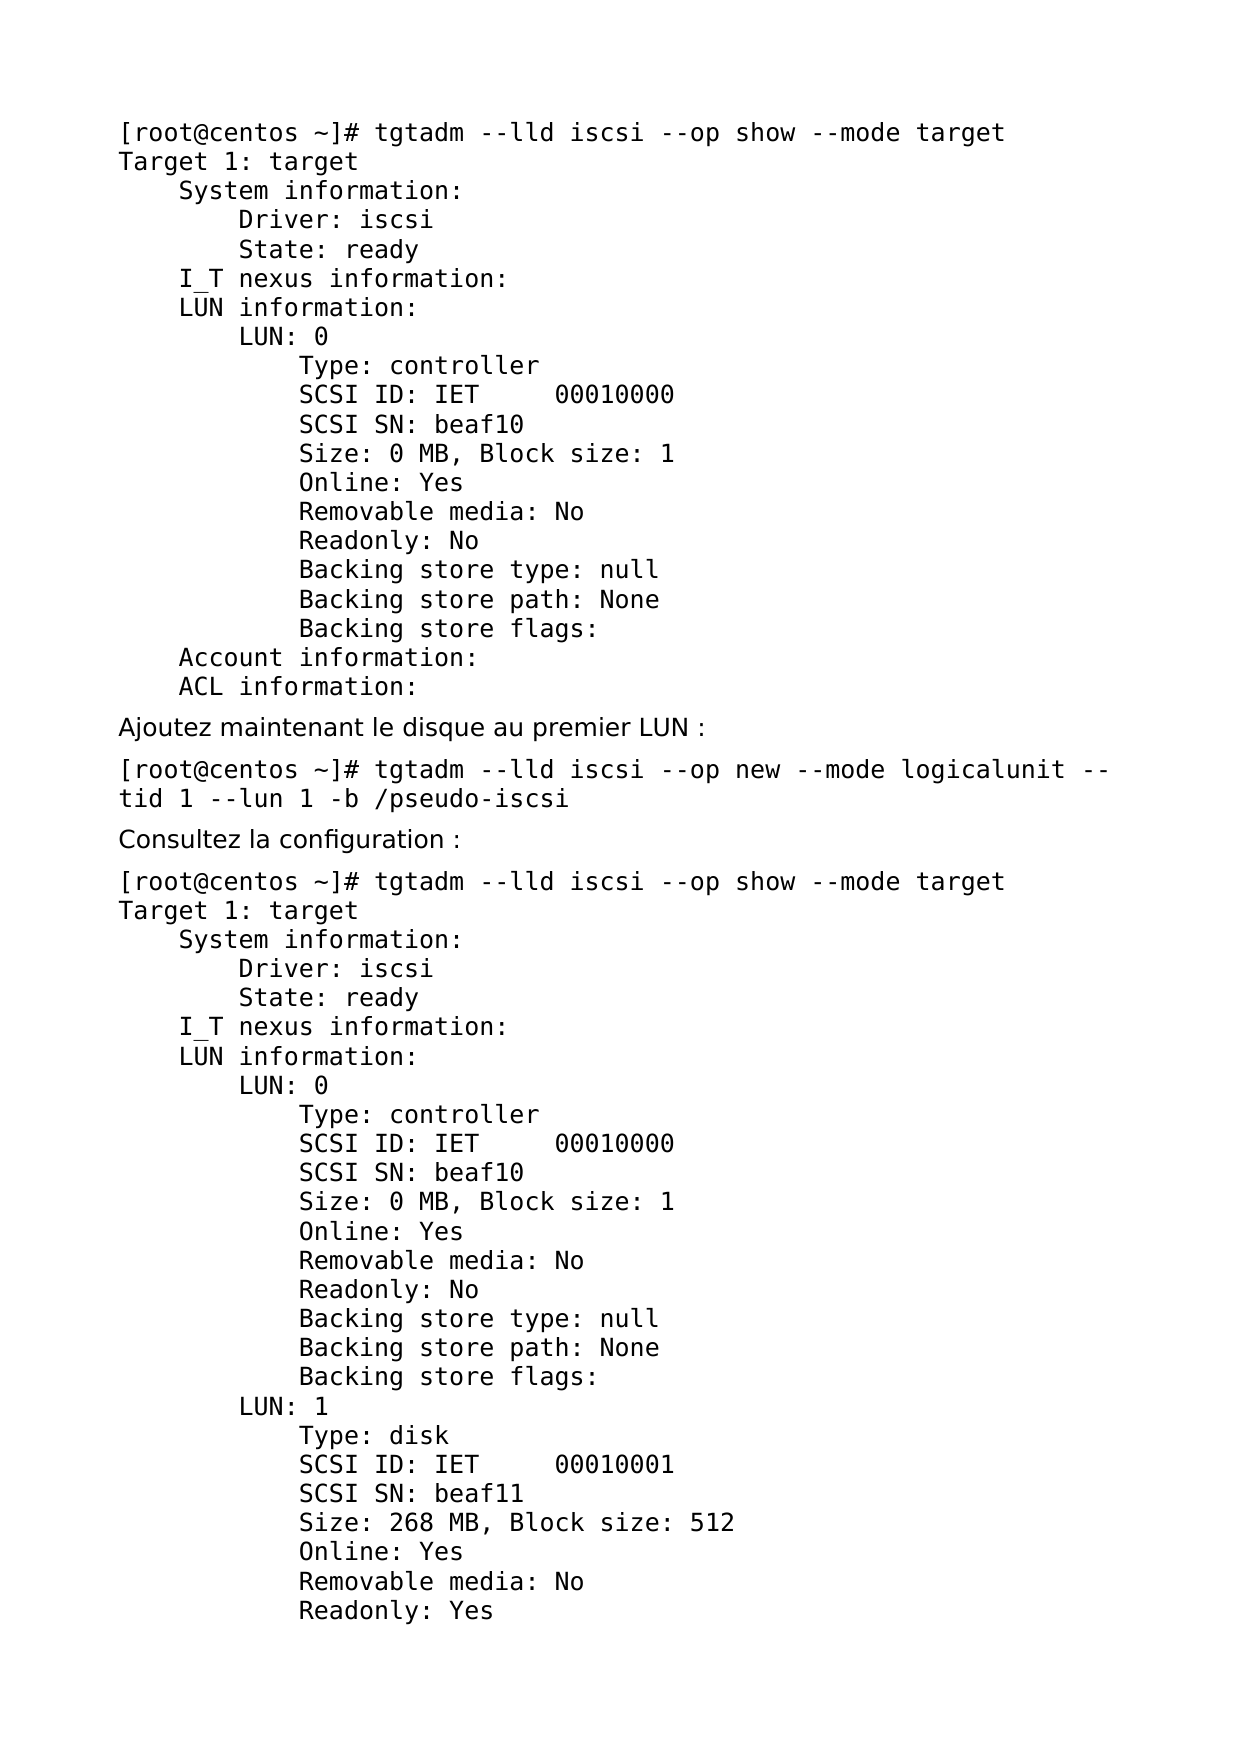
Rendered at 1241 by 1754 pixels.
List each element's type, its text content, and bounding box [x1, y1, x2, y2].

text [root@centos ~]# tgtadm --lld iscsi --op show --mode target Target 1: target System information: Driver: iscsi State: ready I_T nexus information: LUN information: LUN: 0 Type: controller SCSI ID: IET 00010000 SCSI SN: beaf10 Size: 0 MB, Block size: 1 Online: Yes Removable media: No Readonly: No Backing store type: null Backing store path: None Backing store flags: LUN: 1 Type: disk SCSI ID: IET 00010001 SCSI SN: beaf11 Size: 268 MB, Block size: 512 Online: Yes Removable media: No Readonly: Yes [118, 867, 1122, 1625]
text Ajoutez maintenant le disque au premier LUN : [118, 713, 1122, 742]
text Consultez la configuration : [118, 825, 1122, 854]
text [root@centos ~]# tgtadm --lld iscsi --op new --mode logicalunit --tid 1 --lun 1 -b /pseudo-iscsi [118, 755, 1122, 813]
text [root@centos ~]# tgtadm --lld iscsi --op show --mode target Target 1: target System information: Driver: iscsi State: ready I_T nexus information: LUN information: LUN: 0 Type: controller SCSI ID: IET 00010000 SCSI SN: beaf10 Size: 0 MB, Block size: 1 Online: Yes Removable media: No Readonly: No Backing store type: null Backing store path: None Backing store flags: Account information: ACL information: [118, 118, 1122, 701]
